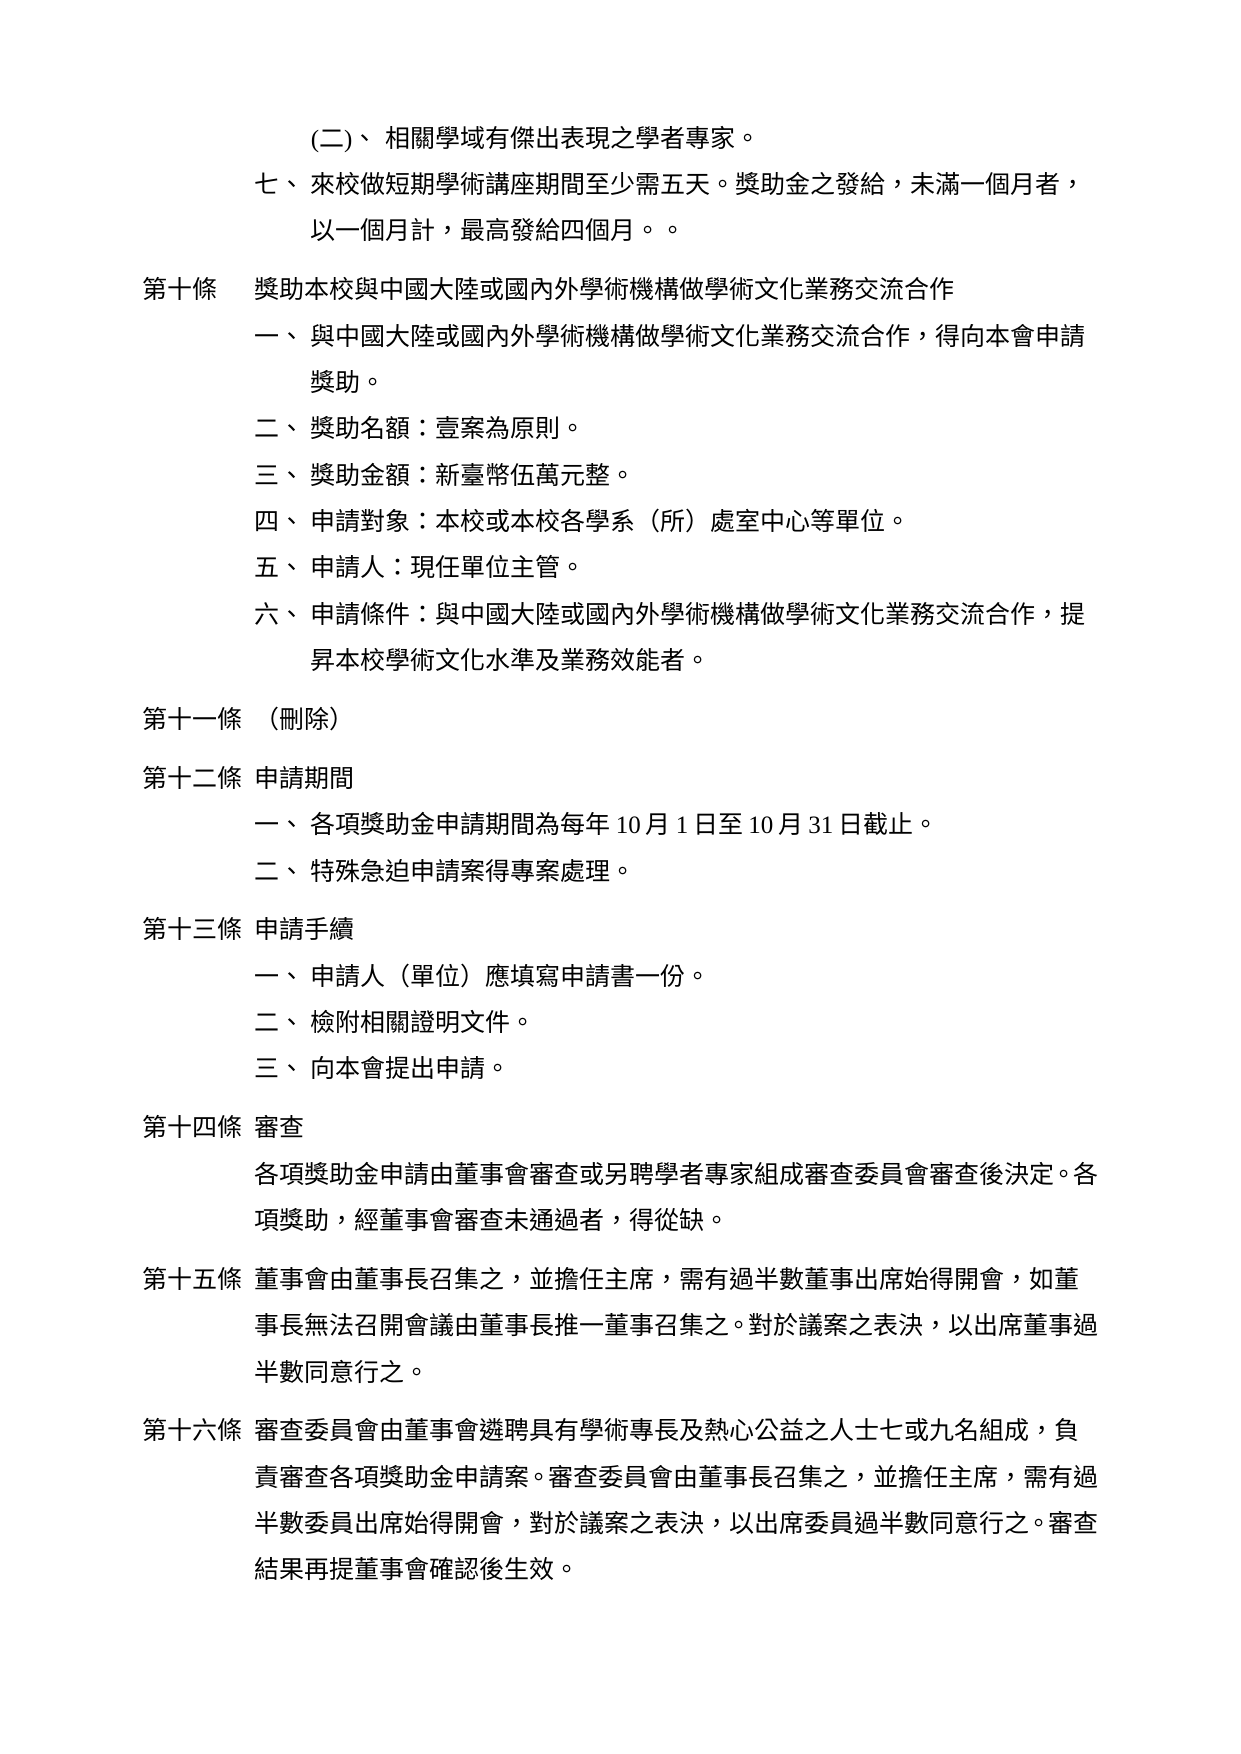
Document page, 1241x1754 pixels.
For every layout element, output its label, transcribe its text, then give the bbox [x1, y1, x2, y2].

list 申請人：現任單位主管。 [254, 548, 1098, 584]
list 來校做短期學術講座期間至少需五天。獎助金之發給，未滿一個月者，以一個月計，最高發給四個月。。 [254, 164, 1098, 247]
list 審查 [142, 1108, 1098, 1144]
list 申請人（單位）應填寫申請書一份。 [254, 956, 1098, 992]
list 獎助名額：壹案為原則。 [254, 409, 1098, 445]
list 特殊急迫申請案得專案處理。 [254, 851, 1098, 887]
list 獎助本校與中國大陸或國內外學術機構做學術文化業務交流合作 [142, 270, 1098, 306]
list 檢附相關證明文件。 [254, 1002, 1098, 1039]
list 與中國大陸或國內外學術機構做學術文化業務交流合作，得向本會申請獎助。 [254, 316, 1098, 399]
list 向本會提出申請。 [254, 1049, 1098, 1085]
list 董事會由董事長召集之，並擔任主席，需有過半數董事出席始得開會，如董事長無法召開會議由董事長推一董事召集之。對於議案之表決，以出席董事過半數同意行之。 [142, 1259, 1098, 1388]
list 獎助金額：新臺幣伍萬元整。 [254, 455, 1098, 491]
text 各項獎助金申請由董事會審查或另聘學者專家組成審查委員會審查後決定。各項獎助，經董事會審查未通過者，得從缺。 [254, 1154, 1098, 1237]
list （刪除） [142, 699, 1098, 736]
list 審查委員會由董事會遴聘具有學術專長及熱心公益之人士七或九名組成，負責審查各項獎助金申請案。審查委員會由董事長召集之，並擔任主席，需有過半數委員出席始得開會，對於議案之表決，以出席委員過半數同意行之。審查結果再提董事會確認後生效。 [142, 1411, 1098, 1586]
list 申請期間 [142, 758, 1098, 794]
list 相關學域有傑出表現之學者專家。 [311, 118, 1098, 154]
list 申請條件：與中國大陸或國內外學術機構做學術文化業務交流合作，提昇本校學術文化水準及業務效能者。 [254, 594, 1098, 677]
list 申請手續 [142, 910, 1098, 946]
list 各項獎助金申請期間為每年10月1日至10月31日截止。 [254, 804, 1098, 841]
list 申請對象：本校或本校各學系（所）處室中心等單位。 [254, 501, 1098, 538]
